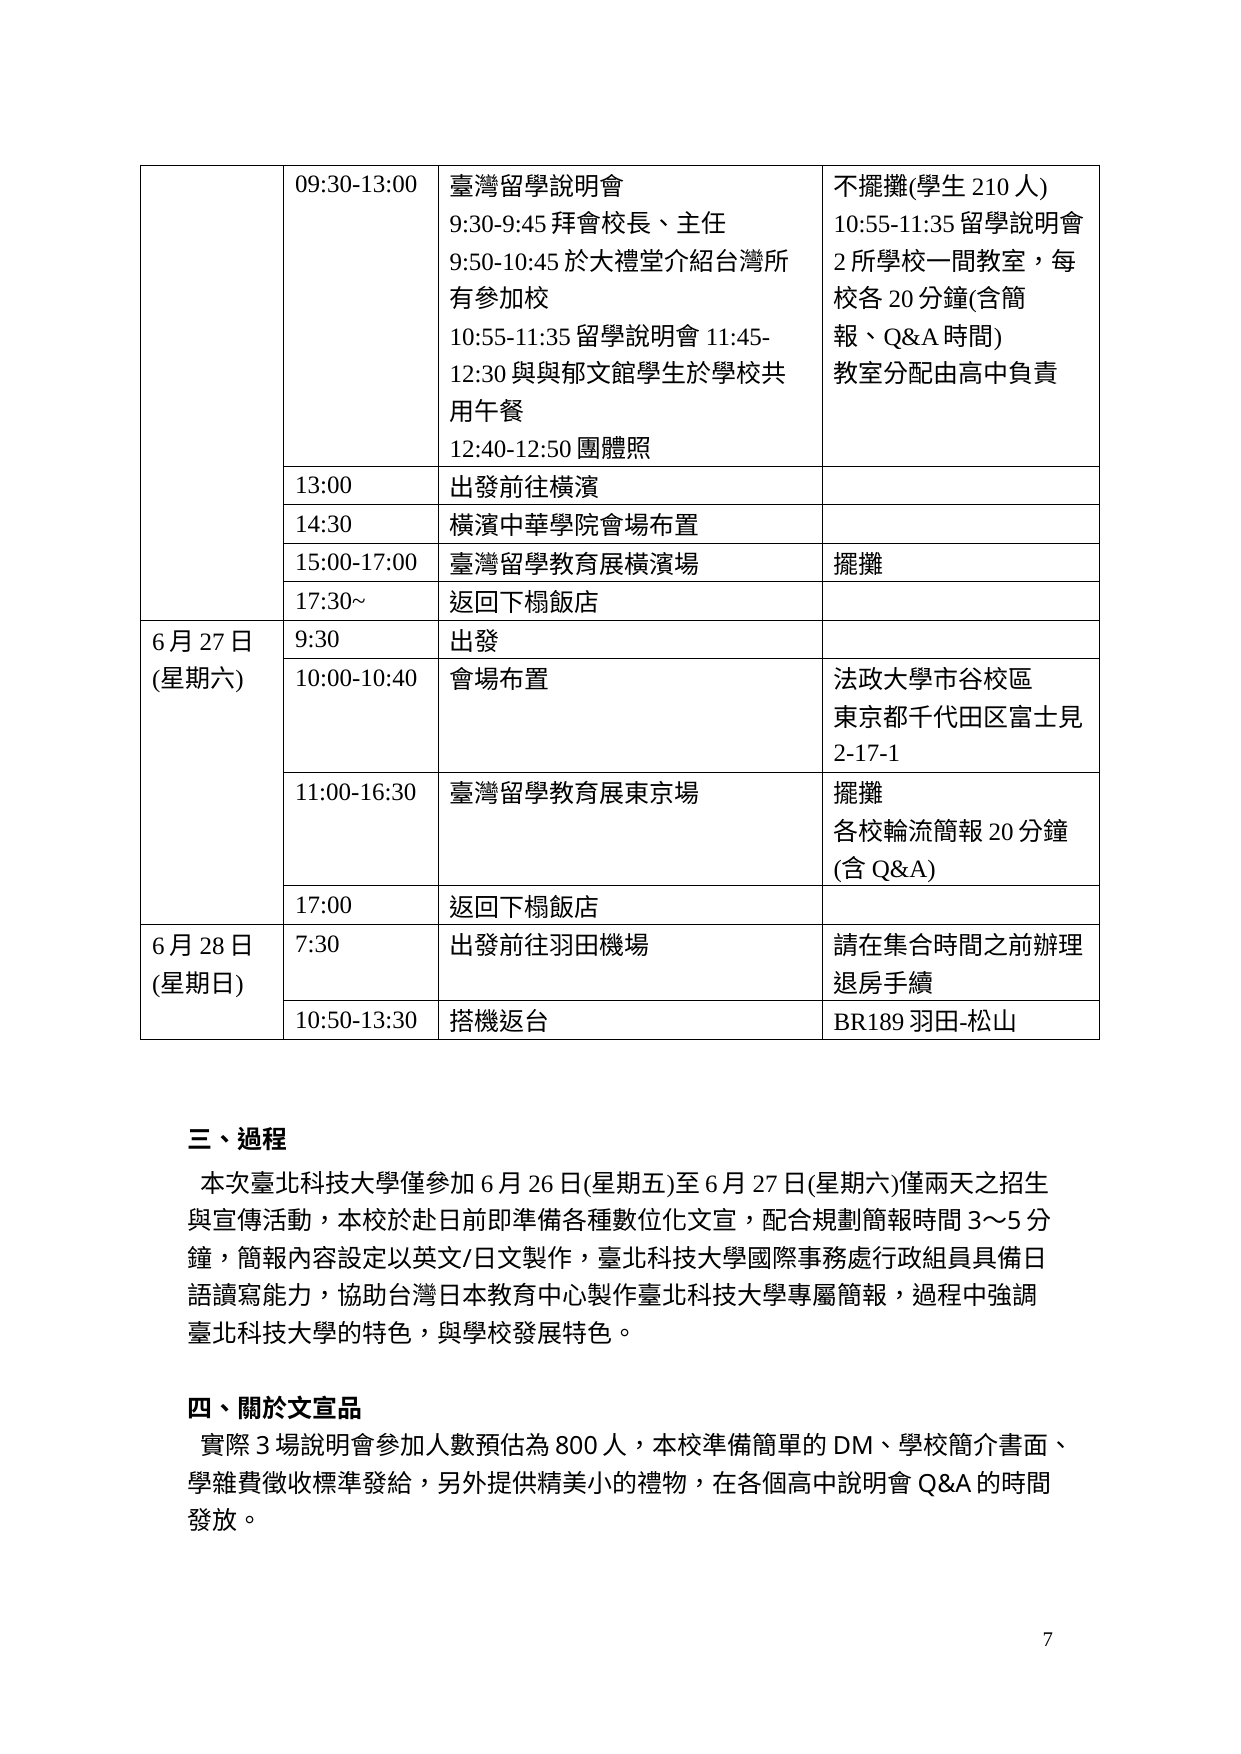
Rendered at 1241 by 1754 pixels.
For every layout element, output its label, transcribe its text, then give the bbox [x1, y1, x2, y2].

table_cell [823, 621, 1099, 658]
table_cell [823, 582, 1099, 620]
table_cell 臺灣留學說明會 9:30-9:45拜會校長、主任 9:50-10:45於大禮堂介紹台灣所有參加校 10:55-11:35留學說明會11:45-12:30與與郁文館學生於學校共用午餐 12:40-12:50團體照 [439, 166, 822, 466]
table_cell 17:00 [284, 886, 438, 924]
table_cell [823, 505, 1099, 543]
text 實際3場說明會參加人數預估為800人，本校準備簡單的DM、學校簡介書面、學雜費徵收標準發給，另外提供精美小的禮物，在各個高中說明會Q&A的時間發放。 [187, 1425, 1053, 1538]
table_cell 臺灣留學教育展東京場 [439, 773, 822, 885]
table_cell 法政大學市谷校區 東京都千代田区富士見2-17-1 [823, 659, 1099, 772]
table_cell 09:30-13:00 [284, 166, 438, 466]
table_cell 6月27日 (星期六) [141, 621, 283, 924]
table_cell 9:30 [284, 621, 438, 658]
table_cell 擺攤 各校輪流簡報20分鐘(含Q&A) [823, 773, 1099, 885]
table_cell 臺灣留學教育展橫濱場 [439, 544, 822, 581]
table_cell 請在集合時間之前辦理退房手續 [823, 925, 1099, 1000]
table_cell 返回下榻飯店 [439, 582, 822, 620]
table_cell 返回下榻飯店 [439, 886, 822, 924]
table_cell [823, 886, 1099, 924]
table_cell 13:00 [284, 467, 438, 504]
table_cell 擺攤 [823, 544, 1099, 581]
text 本次臺北科技大學僅參加6月26日(星期五)至6月27日(星期六)僅兩天之招生與宣傳活動，本校於赴日前即準備各種數位化文宣，配合規劃簡報時間3～5分鐘，簡報內容設定以英文/日文製作，臺北科技大學國際事務處行政組員具備日語讀寫能力，協助台灣日本教育中心製作臺北科技大學專屬簡報，過程中強調臺北科技大學的特色，與學校發展特色。 [187, 1163, 1053, 1350]
table_cell 15:00-17:00 [284, 544, 438, 581]
table_cell 14:30 [284, 505, 438, 543]
table_cell 不擺攤(學生210人) 10:55-11:35留學說明會2所學校一間教室，每校各20分鐘(含簡報、Q&A時間) 教室分配由高中負責 [823, 166, 1099, 466]
table_cell BR189羽田-松山 [823, 1001, 1099, 1038]
table_cell 會場布置 [439, 659, 822, 772]
table_cell 11:00-16:30 [284, 773, 438, 885]
text 四、關於文宣品 [187, 1388, 1053, 1425]
table_cell [141, 166, 283, 620]
table_cell 6月28日 (星期日) [141, 925, 283, 1038]
table_cell 17:30~ [284, 582, 438, 620]
table_cell 搭機返台 [439, 1001, 822, 1038]
table_cell 出發前往羽田機場 [439, 925, 822, 1000]
table_cell 10:00-10:40 [284, 659, 438, 772]
subtitle 三、過程 [187, 1119, 1053, 1156]
table_cell 橫濱中華學院會場布置 [439, 505, 822, 543]
table_cell 出發 [439, 621, 822, 658]
table_cell [823, 467, 1099, 504]
table_cell 10:50-13:30 [284, 1001, 438, 1038]
table_cell 出發前往橫濱 [439, 467, 822, 504]
table_cell 7:30 [284, 925, 438, 1000]
